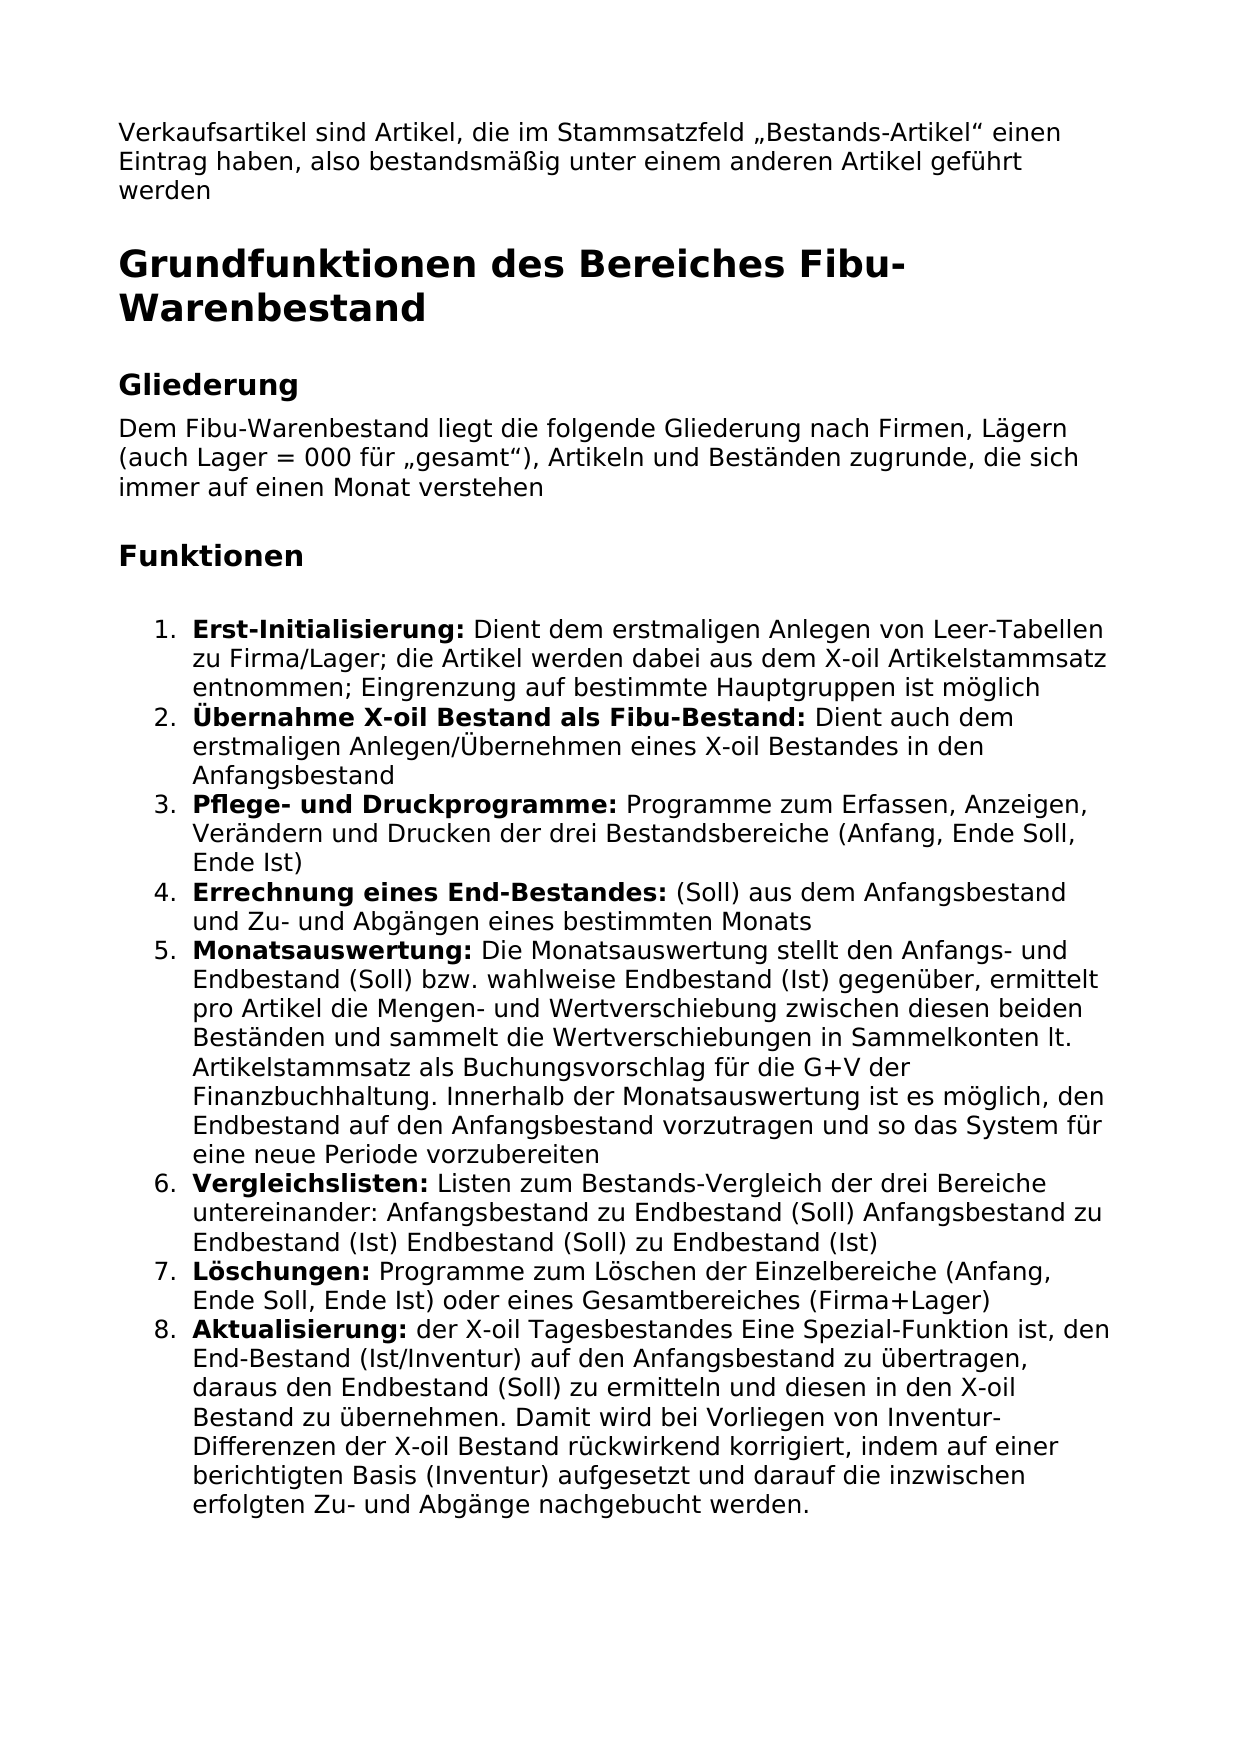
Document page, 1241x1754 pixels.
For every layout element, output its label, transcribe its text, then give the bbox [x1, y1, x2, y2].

list Löschungen: Programme zum Löschen der Einzelbereiche (Anfang, Ende Soll, Ende Ist) oder eines Gesamtbereiches (Firma+Lager) [177, 1257, 1122, 1315]
text Verkaufsartikel sind Artikel, die im Stammsatzfeld „Bestands-Artikel“ einen Eintrag haben, also bestandsmäßig unter einem anderen Artikel geführt werden [118, 118, 1122, 206]
list Übernahme X-oil Bestand als Fibu-Bestand: Dient auch dem erstmaligen Anlegen/Übernehmen eines X-oil Bestandes in den Anfangsbestand [177, 703, 1122, 790]
list Errechnung eines End-Bestandes: (Soll) aus dem Anfangsbestand und Zu- und Abgängen eines bestimmten Monats [177, 878, 1122, 936]
subtitle Funktionen [118, 539, 1122, 573]
list Aktualisierung: der X-oil Tagesbestandes Eine Spezial-Funktion ist, den End-Bestand (Ist/Inventur) auf den Anfangsbestand zu übertragen, daraus den Endbestand (Soll) zu ermitteln und diesen in den X-oil Bestand zu übernehmen. Damit wird bei Vorliegen von Inventur-Differenzen der X-oil Bestand rückwirkend korrigiert, indem auf einer berichtigten Basis (Inventur) aufgesetzt und darauf die inzwischen erfolgten Zu- und Abgänge nachgebucht werden. [177, 1315, 1122, 1519]
subtitle Gliederung [118, 368, 1122, 402]
list Pflege- und Druckprogramme: Programme zum Erfassen, Anzeigen, Verändern und Drucken der drei Bestandsbereiche (Anfang, Ende Soll, Ende Ist) [177, 790, 1122, 878]
list Monatsauswertung: Die Monatsauswertung stellt den Anfangs- und Endbestand (Soll) bzw. wahlweise Endbestand (Ist) gegenüber, ermittelt pro Artikel die Mengen- und Wertverschiebung zwischen diesen beiden Beständen und sammelt die Wertverschiebungen in Sammelkonten lt. Artikelstammsatz als Buchungsvorschlag für die G+V der Finanzbuchhaltung. Innerhalb der Monatsauswertung ist es möglich, den Endbestand auf den Anfangsbestand vorzutragen und so das System für eine neue Periode vorzubereiten [177, 936, 1122, 1169]
list Vergleichslisten: Listen zum Bestands-Vergleich der drei Bereiche untereinander: Anfangsbestand zu Endbestand (Soll) Anfangsbestand zu Endbestand (Ist) Endbestand (Soll) zu Endbestand (Ist) [177, 1169, 1122, 1257]
subtitle Grundfunktionen des Bereiches Fibu-Warenbestand [118, 243, 1122, 330]
text Dem Fibu-Warenbestand liegt die folgende Gliederung nach Firmen, Lägern (auch Lager = 000 für „gesamt“), Artikeln und Beständen zugrunde, die sich immer auf einen Monat verstehen [118, 414, 1122, 502]
list Erst-Initialisierung: Dient dem erstmaligen Anlegen von Leer-Tabellen zu Firma/Lager; die Artikel werden dabei aus dem X-oil Artikelstammsatz entnommen; Eingrenzung auf bestimmte Hauptgruppen ist möglich [177, 615, 1122, 703]
